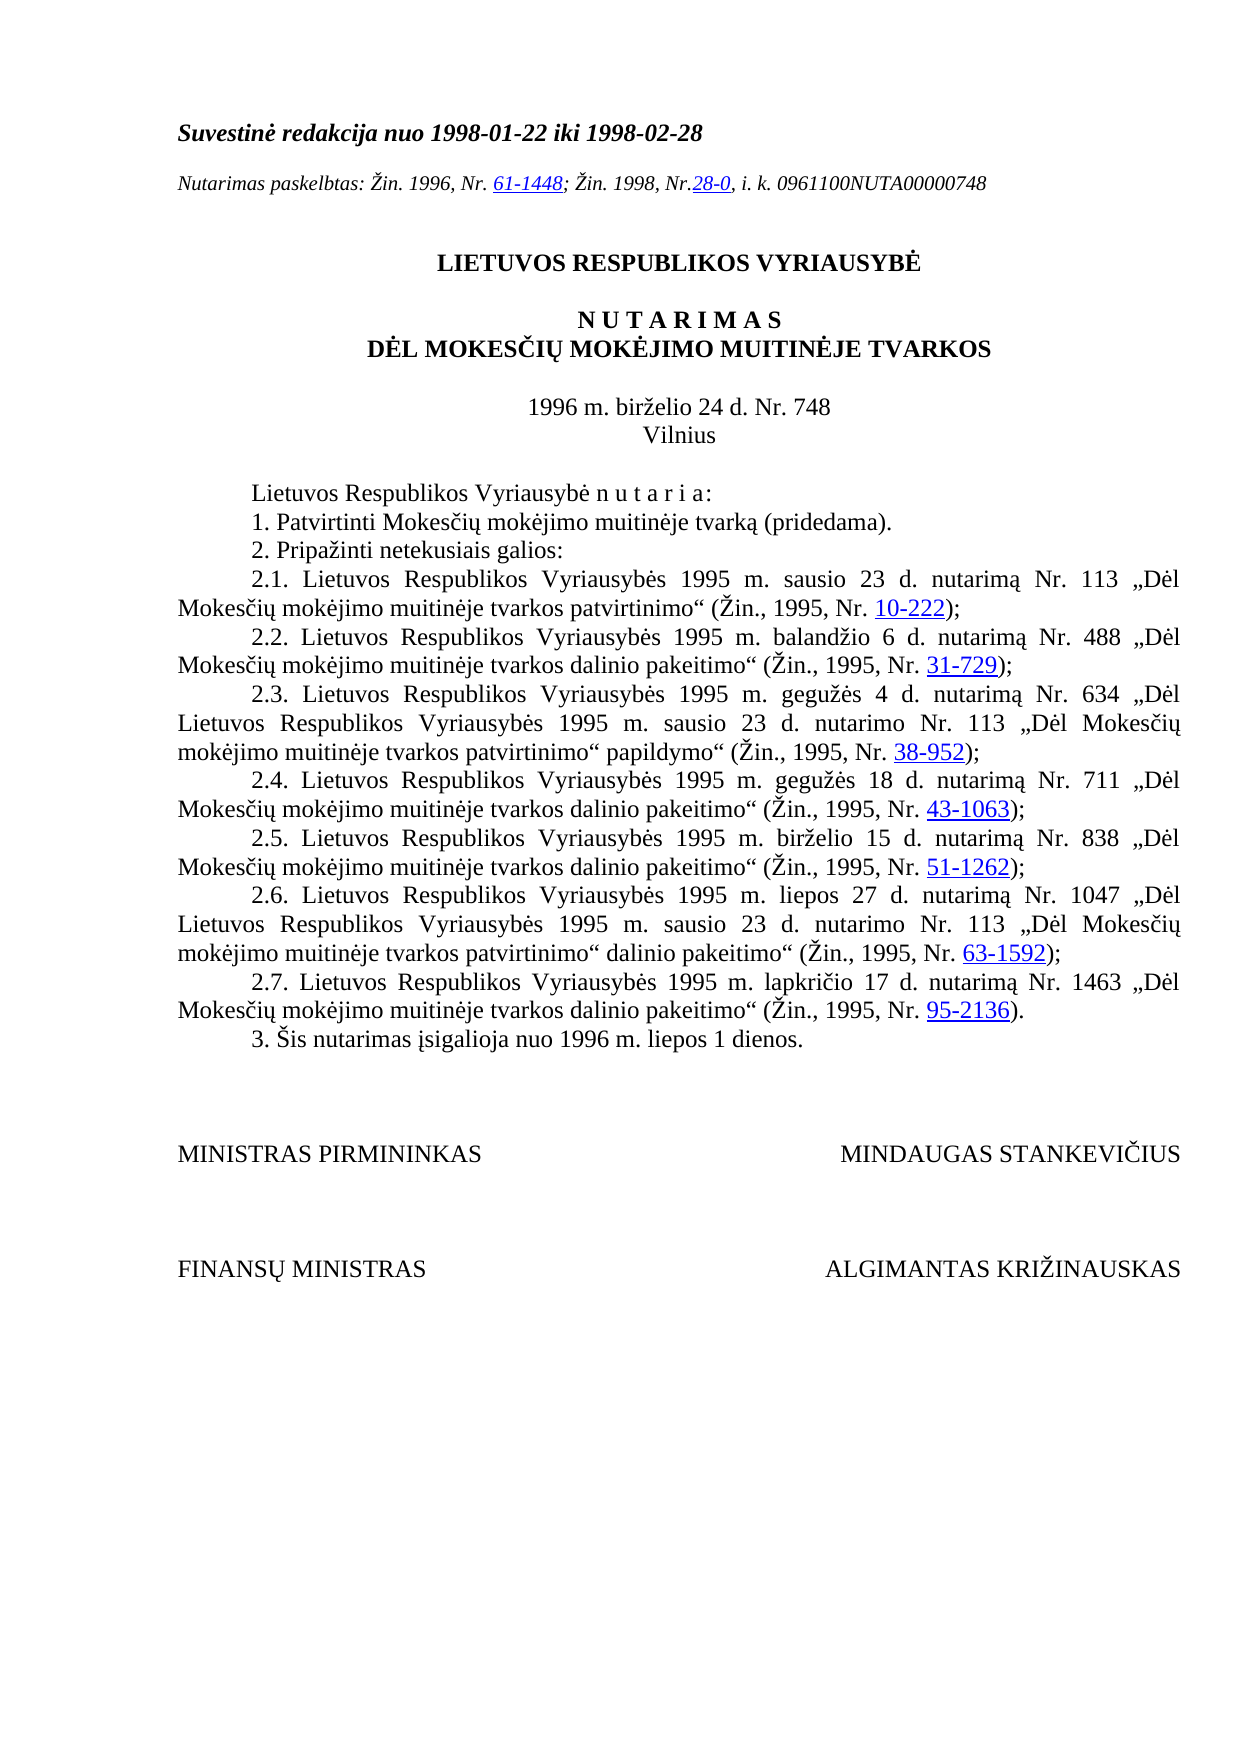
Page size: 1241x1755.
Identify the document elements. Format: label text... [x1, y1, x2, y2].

text FINANSŲ MINISTRAS ALGIMANTAS KRIŽINAUSKAS [177, 1254, 1181, 1283]
text 1996 m. birželio 24 d. Nr. 748 [177, 392, 1181, 420]
text 2. Pripažinti netekusiais galios: [177, 535, 1181, 564]
text 2.1. Lietuvos Respublikos Vyriausybės 1995 m. sausio 23 d. nutarimą Nr. 113 „Dėl Mokesčių mokėjimo muitinėje tvarkos patvirtinimo“ (Žin., 1995, Nr. 10-222); [177, 564, 1181, 622]
text 2.6. Lietuvos Respublikos Vyriausybės 1995 m. liepos 27 d. nutarimą Nr. 1047 „Dėl Lietuvos Respublikos Vyriausybės 1995 m. sausio 23 d. nutarimo Nr. 113 „Dėl Mokesčių mokėjimo muitinėje tvarkos patvirtinimo“ dalinio pakeitimo“ (Žin., 1995, Nr. 63-1592); [177, 880, 1181, 967]
text 3. Šis nutarimas įsigalioja nuo 1996 m. liepos 1 dienos. [177, 1024, 1181, 1053]
text MINISTRAS PIRMININKAS MINDAUGAS STANKEVIČIUS [177, 1139, 1181, 1168]
text DĖL MOKESČIŲ MOKĖJIMO MUITINĖJE TVARKOS [177, 334, 1181, 363]
text 2.5. Lietuvos Respublikos Vyriausybės 1995 m. birželio 15 d. nutarimą Nr. 838 „Dėl Mokesčių mokėjimo muitinėje tvarkos dalinio pakeitimo“ (Žin., 1995, Nr. 51-1262); [177, 823, 1181, 880]
text Nutarimas paskelbtas: Žin. 1996, Nr. 61-1448; Žin. 1998, Nr.28-0, i. k. 0961100NUTA00000748 [177, 171, 1181, 195]
text LIETUVOS RESPUBLIKOS VYRIAUSYBĖ [177, 248, 1181, 277]
text 2.2. Lietuvos Respublikos Vyriausybės 1995 m. balandžio 6 d. nutarimą Nr. 488 „Dėl Mokesčių mokėjimo muitinėje tvarkos dalinio pakeitimo“ (Žin., 1995, Nr. 31-729); [177, 622, 1181, 679]
text Vilnius [177, 420, 1181, 449]
text 2.7. Lietuvos Respublikos Vyriausybės 1995 m. lapkričio 17 d. nutarimą Nr. 1463 „Dėl Mokesčių mokėjimo muitinėje tvarkos dalinio pakeitimo“ (Žin., 1995, Nr. 95-2136). [177, 967, 1181, 1024]
text 2.4. Lietuvos Respublikos Vyriausybės 1995 m. gegužės 18 d. nutarimą Nr. 711 „Dėl Mokesčių mokėjimo muitinėje tvarkos dalinio pakeitimo“ (Žin., 1995, Nr. 43-1063); [177, 765, 1181, 823]
text 2.3. Lietuvos Respublikos Vyriausybės 1995 m. gegužės 4 d. nutarimą Nr. 634 „Dėl Lietuvos Respublikos Vyriausybės 1995 m. sausio 23 d. nutarimo Nr. 113 „Dėl Mokesčių mokėjimo muitinėje tvarkos patvirtinimo“ papildymo“ (Žin., 1995, Nr. 38-952); [177, 679, 1181, 765]
text Suvestinė redakcija nuo 1998-01-22 iki 1998-02-28 [177, 118, 1181, 147]
text Lietuvos Respublikos Vyriausybė nutaria: [177, 478, 1181, 507]
text N U T A R I M A S [177, 305, 1181, 334]
text 1. Patvirtinti Mokesčių mokėjimo muitinėje tvarką (pridedama). [177, 507, 1181, 535]
